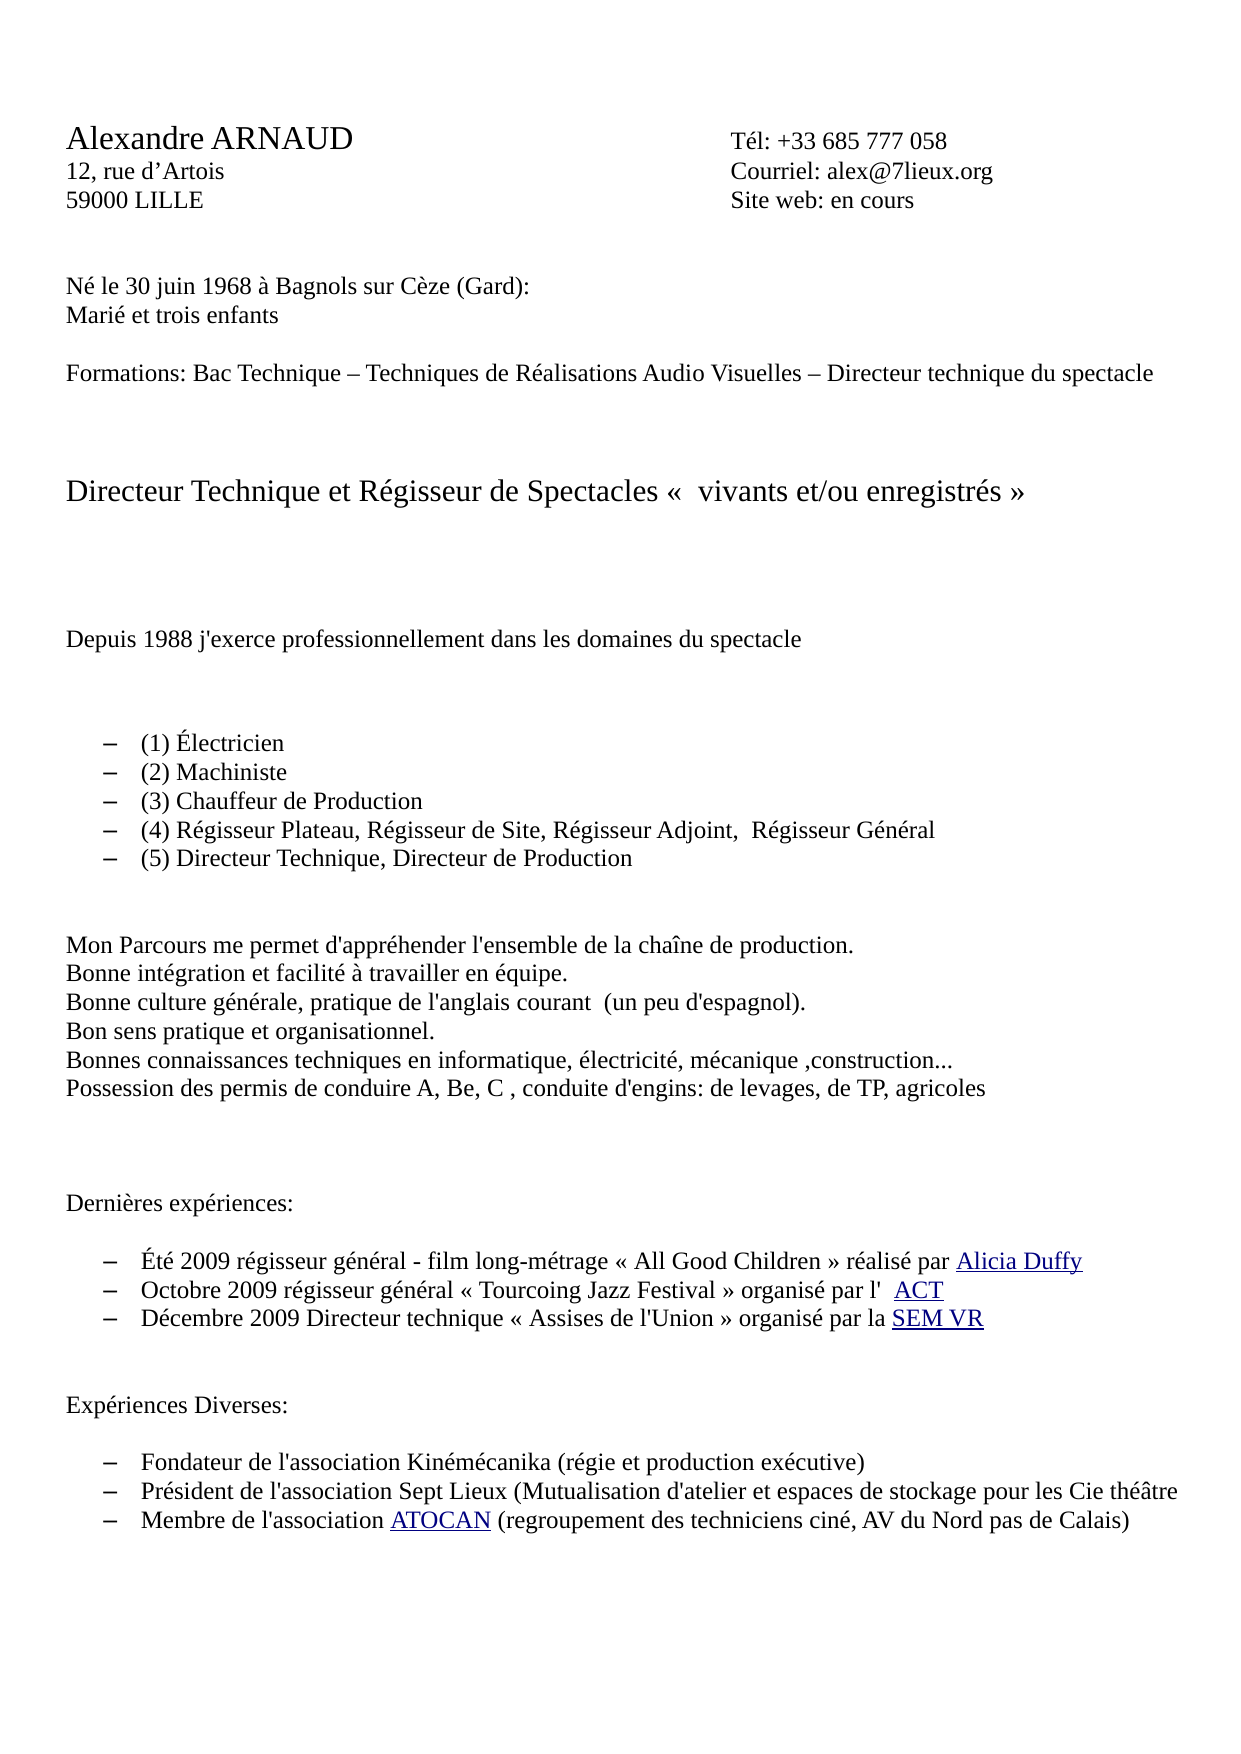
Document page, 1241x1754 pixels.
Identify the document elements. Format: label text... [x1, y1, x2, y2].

text Bonne culture générale, pratique de l'anglais courant (un peu d'espagnol). [66, 987, 1187, 1016]
list Président de l'association Sept Lieux (Mutualisation d'atelier et espaces de stockage pour les Cie théâtre [103, 1476, 1187, 1505]
list (5) Directeur Technique, Directeur de Production [103, 843, 1187, 872]
list (4) Régisseur Plateau, Régisseur de Site, Régisseur Adjoint, Régisseur Général [103, 815, 1187, 843]
text Bonne intégration et facilité à travailler en équipe. [66, 958, 1187, 987]
text Alexandre ARNAUD Tél: +33 685 777 058 [66, 118, 1187, 156]
list (2) Machiniste [103, 757, 1187, 786]
text Formations: Bac Technique – Techniques de Réalisations Audio Visuelles – Directeur technique du spectacle [66, 358, 1187, 386]
text Directeur Technique et Régisseur de Spectacles « vivants et/ou enregistrés » [66, 473, 1187, 509]
list Été 2009 régisseur général - film long-métrage « All Good Children » réalisé par Alicia Duffy [103, 1246, 1187, 1275]
text Expériences Diverses: [66, 1390, 1223, 1418]
list Membre de l'association ATOCAN (regroupement des techniciens ciné, AV du Nord pas de Calais) [103, 1505, 1187, 1533]
list (3) Chauffeur de Production [103, 786, 1187, 815]
text Depuis 1988 j'exerce professionnellement dans les domaines du spectacle [66, 624, 1187, 652]
list Octobre 2009 régisseur général « Tourcoing Jazz Festival » organisé par l' ACT [103, 1275, 1187, 1303]
list Décembre 2009 Directeur technique « Assises de l'Union » organisé par la SEM VR [103, 1303, 1187, 1332]
text 59000 LILLE Site web: en cours [66, 185, 1187, 214]
text Marié et trois enfants [66, 300, 1187, 329]
list (1) Électricien [103, 728, 1187, 757]
text Né le 30 juin 1968 à Bagnols sur Cèze (Gard): [66, 271, 1187, 300]
text Mon Parcours me permet d'appréhender l'ensemble de la chaîne de production. [66, 930, 1187, 958]
text 12, rue d’Artois Courriel: alex@7lieux.org [66, 156, 1187, 185]
text Dernières expériences: [66, 1188, 1223, 1217]
text Possession des permis de conduire A, Be, C , conduite d'engins: de levages, de TP, agricoles [66, 1073, 1223, 1102]
list Fondateur de l'association Kinémécanika (régie et production exécutive) [103, 1447, 1187, 1476]
text Bon sens pratique et organisationnel. [66, 1016, 1187, 1045]
text Bonnes connaissances techniques en informatique, électricité, mécanique ,construction... [66, 1045, 1187, 1073]
